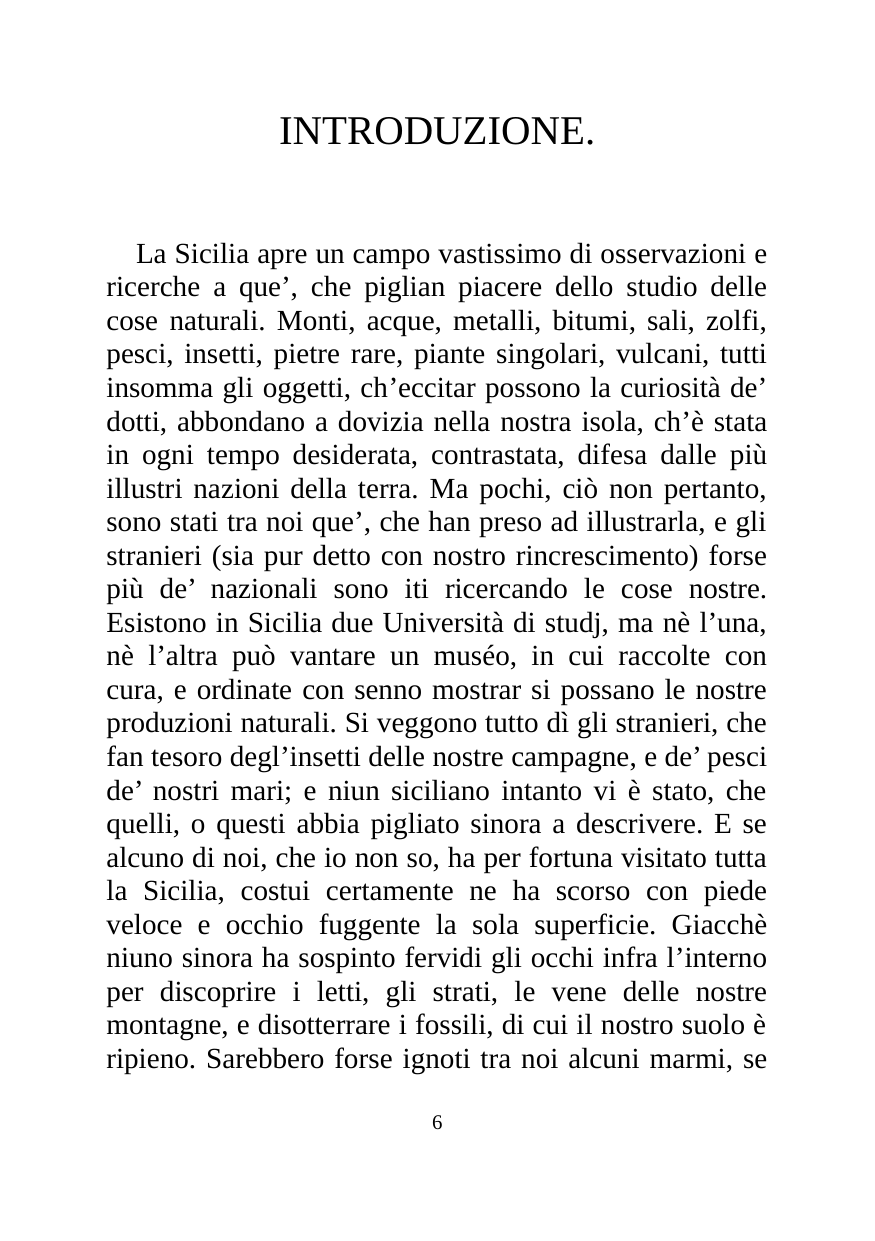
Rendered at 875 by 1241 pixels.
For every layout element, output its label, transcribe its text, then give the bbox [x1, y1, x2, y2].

text La Sicilia apre un campo vastissimo di osservazioni e ricerche a que’, che piglian piacere dello studio delle cose naturali. Monti, acque, metalli, bitumi, sali, zolfi, pesci, insetti, pietre rare, piante singolari, vulcani, tutti insomma gli oggetti, ch’eccitar possono la curiosità de’ dotti, abbondano a dovizia nella nostra isola, ch’è stata in ogni tempo desiderata, contrastata, difesa dalle più illustri nazioni della terra. Ma pochi, ciò non pertanto, sono stati tra noi que’, che han preso ad illustrarla, e gli stranieri (sia pur detto con nostro rincrescimento) forse più de’ nazionali sono iti ricercando le cose nostre. Esistono in Sicilia due Università di studj, ma nè l’una, nè l’altra può vantare un muséo, in cui raccolte con cura, e ordinate con senno mostrar si possano le nostre produzioni naturali. Si veggono tutto dì gli stranieri, che fan tesoro degl’insetti delle nostre campagne, e de’ pesci de’ nostri mari; e niun siciliano intanto vi è stato, che quelli, o questi abbia pigliato sinora a descrivere. E se alcuno di noi, che io non so, ha per fortuna visitato tutta la Sicilia, costui certamente ne ha scorso con piede veloce e occhio fuggente la sola superficie. Giacchè niuno sinora ha sospinto fervidi gli occhi infra l’interno per discoprire i letti, gli strati, le vene delle nostre montagne, e disotterrare i fossili, di cui il nostro suolo è ripieno. Sarebbero forse ignoti tra noi alcuni marmi, se [106, 236, 768, 1074]
subtitle INTRODUZIONE. [106, 106, 768, 153]
